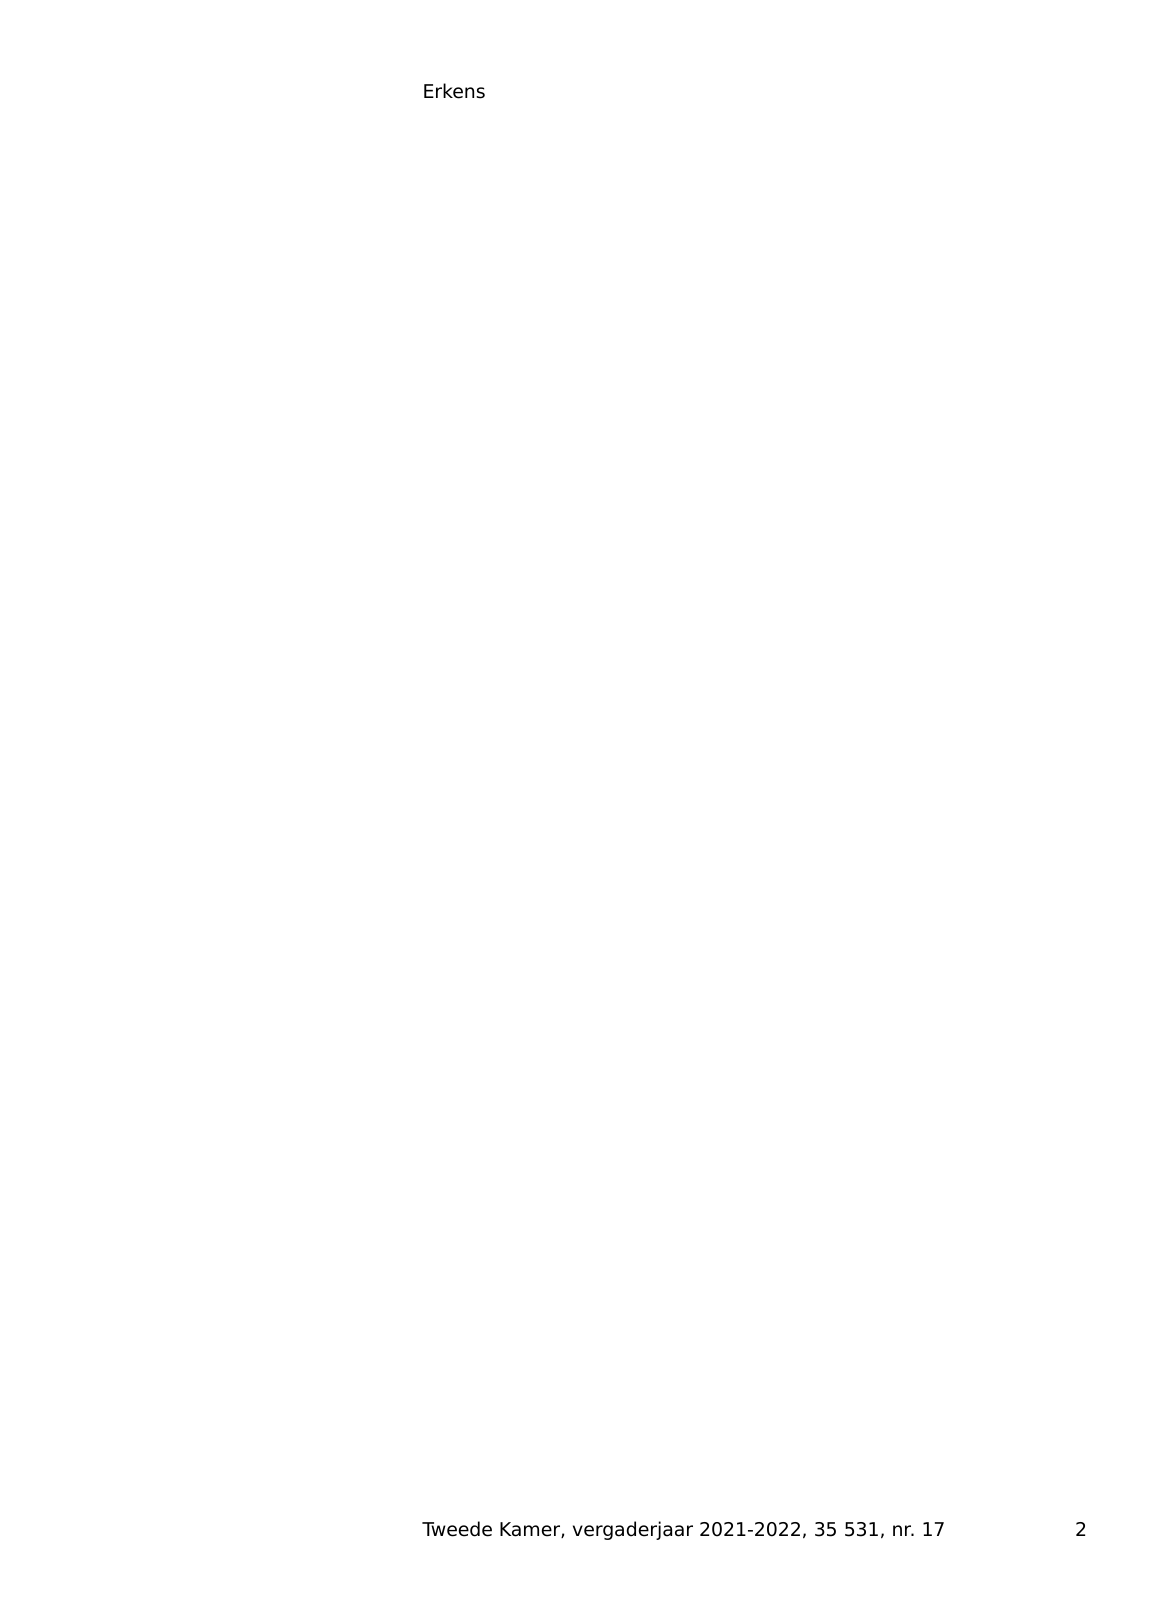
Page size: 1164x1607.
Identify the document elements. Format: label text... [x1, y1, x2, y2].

text Erkens [422, 59, 1087, 103]
